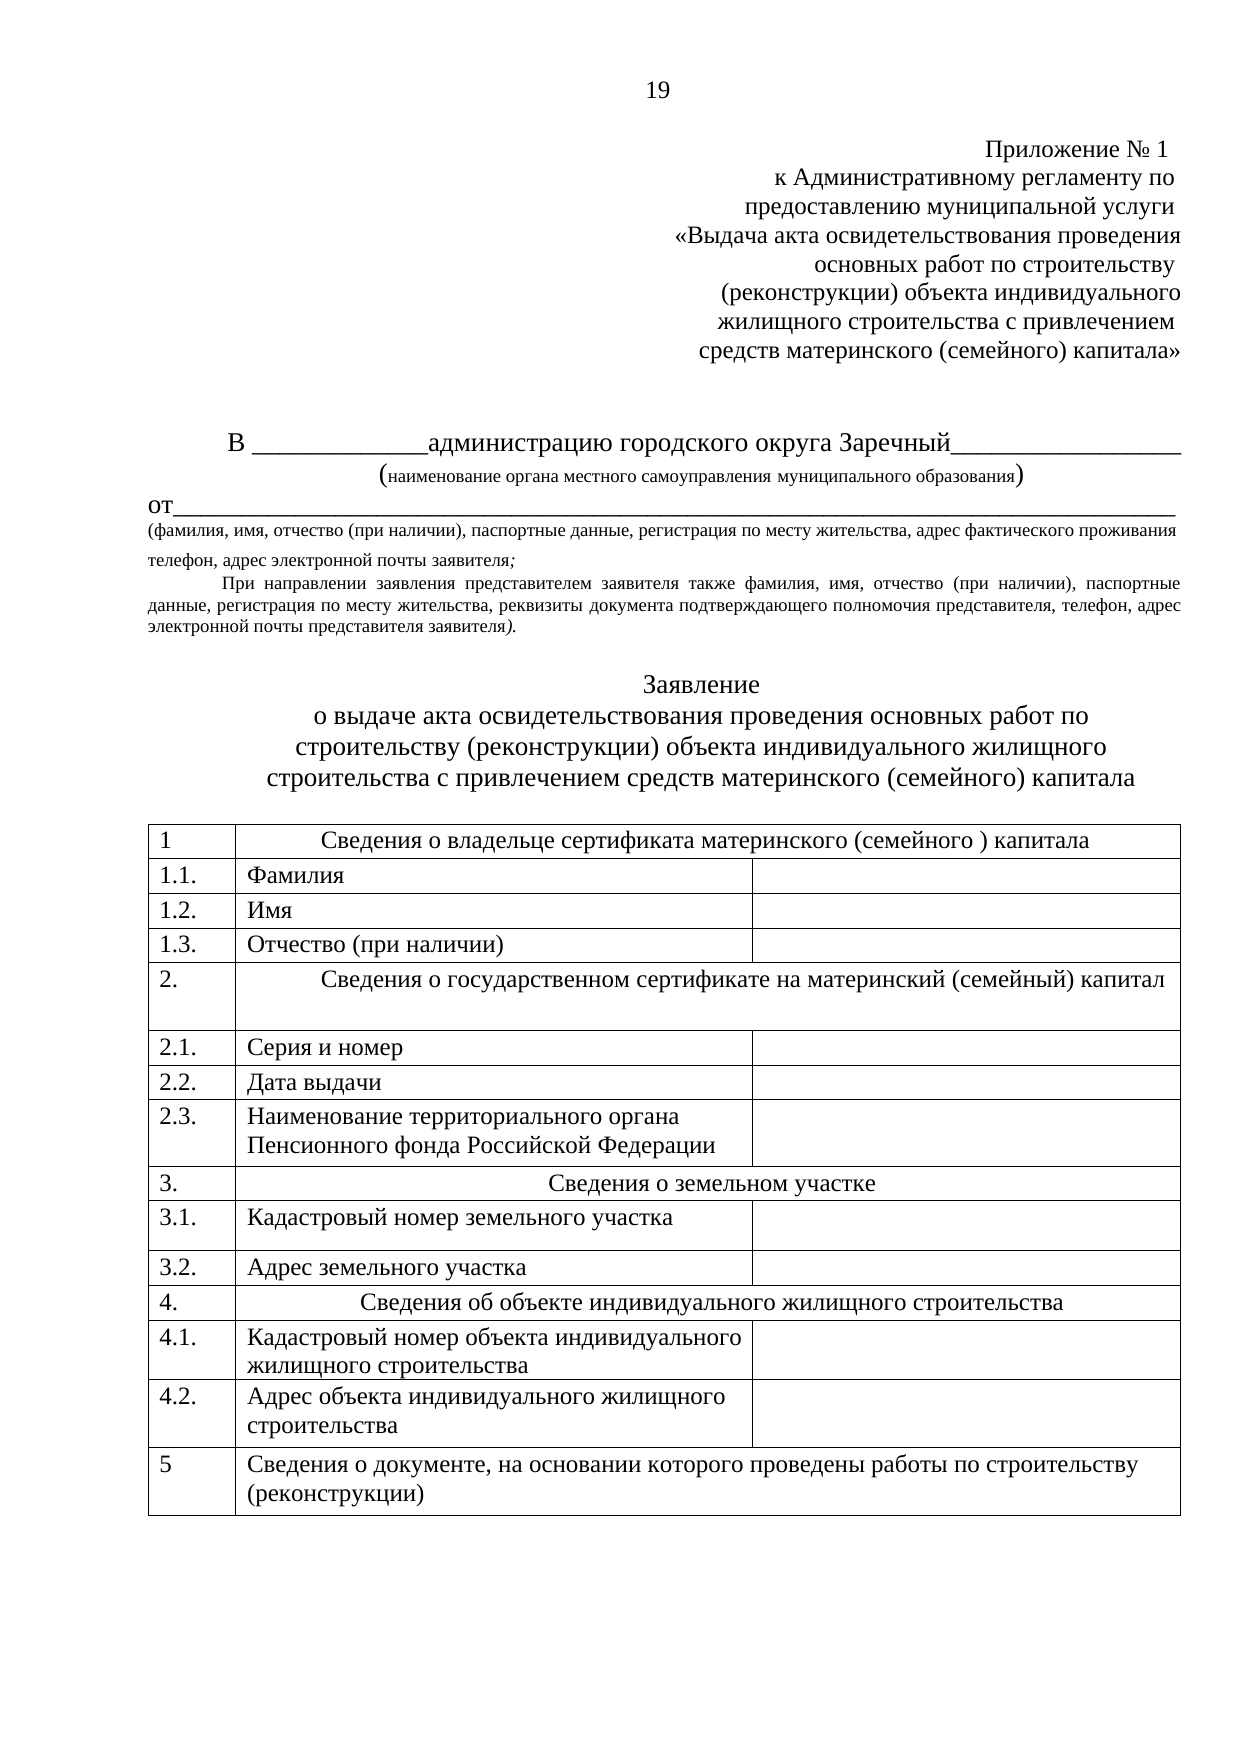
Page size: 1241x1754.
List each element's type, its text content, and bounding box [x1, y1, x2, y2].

text (наименование органа местного самоуправления муниципального образования) [148, 457, 1181, 488]
table_cell Адрес земельного участка [236, 1251, 752, 1285]
table_cell Имя [236, 894, 752, 927]
table_cell Сведения о земельном участке [236, 1167, 1180, 1200]
table_cell Фамилия [236, 859, 752, 893]
text основных работ по строительству [148, 249, 1181, 277]
text жилищного строительства с привлечением [148, 306, 1181, 335]
table_cell 2.3. [149, 1100, 235, 1166]
table_header Сведения о владельце сертификата материнского (семейного ) капитала [236, 825, 1180, 858]
text (реконструкции) объекта индивидуального [148, 277, 1181, 306]
table_cell 2. [149, 963, 235, 1030]
text «Выдача акта освидетельствования проведения [148, 220, 1181, 249]
table_cell [753, 1321, 1180, 1379]
table_cell 1.2. [149, 894, 235, 927]
table_cell [753, 1201, 1180, 1250]
text средств материнского (семейного) капитала» [148, 335, 1181, 364]
table_cell 1.1. [149, 859, 235, 893]
table_cell 4. [149, 1286, 235, 1319]
table_cell Кадастровый номер земельного участка [236, 1201, 752, 1250]
text строительству (реконструкции) объекта индивидуального жилищного [148, 730, 1181, 761]
text Заявление [148, 668, 1181, 699]
table_cell 4.1. [149, 1321, 235, 1379]
table_cell Адрес объекта индивидуального жилищного строительства [236, 1380, 752, 1447]
text (фамилия, имя, отчество (при наличии), паспортные данные, регистрация по месту жительства, адрес фактического проживания телефон, адрес электронной почты заявителя; [148, 519, 1181, 572]
table_cell 4.2. [149, 1380, 235, 1447]
table_header 1 [149, 825, 235, 858]
table_cell [753, 1066, 1180, 1099]
table_cell Наименование территориального органа Пенсионного фонда Российской Федерации [236, 1100, 752, 1166]
table_cell [753, 929, 1180, 962]
table_cell 3.2. [149, 1251, 235, 1285]
table_cell Кадастровый номер объекта индивидуального жилищного строительства [236, 1321, 752, 1379]
text к Административному регламенту по [148, 162, 1181, 191]
text от__________________________________________________________________________ [148, 488, 1181, 519]
table_cell 5 [149, 1448, 235, 1515]
table_cell Отчество (при наличии) [236, 929, 752, 962]
table_cell Дата выдачи [236, 1066, 752, 1099]
text Приложение № 1 [148, 134, 1181, 162]
table_cell [753, 1251, 1180, 1285]
table_cell 3.1. [149, 1201, 235, 1250]
table_cell 2.2. [149, 1066, 235, 1099]
table_cell [753, 1031, 1180, 1065]
table_cell [753, 894, 1180, 927]
table_cell 1.3. [149, 929, 235, 962]
text строительства с привлечением средств материнского (семейного) капитала [148, 761, 1181, 792]
table_cell Сведения о документе, на основании которого проведены работы по строительству (реконструкции) [236, 1448, 1180, 1515]
text При направлении заявления представителем заявителя также фамилия, имя, отчество (при наличии), паспортные данные, регистрация по месту жительства, реквизиты документа подтверждающего полномочия представителя, телефон, адрес электронной почты представителя заявителя). [148, 572, 1181, 637]
text В _____________администрацию городского округа Заречный_________________ [148, 426, 1181, 457]
table_cell Сведения об объекте индивидуального жилищного строительства [236, 1286, 1180, 1319]
text о выдаче акта освидетельствования проведения основных работ по [148, 699, 1181, 730]
table_cell 2.1. [149, 1031, 235, 1065]
text предоставлению муниципальной услуги [148, 191, 1181, 220]
table_cell [753, 1100, 1180, 1166]
table_cell [753, 1380, 1180, 1447]
table_cell [753, 859, 1180, 893]
table_cell 3. [149, 1167, 235, 1200]
table_cell Серия и номер [236, 1031, 752, 1065]
table_cell Сведения о государственном сертификате на материнский (семейный) капитал [236, 963, 1180, 1030]
